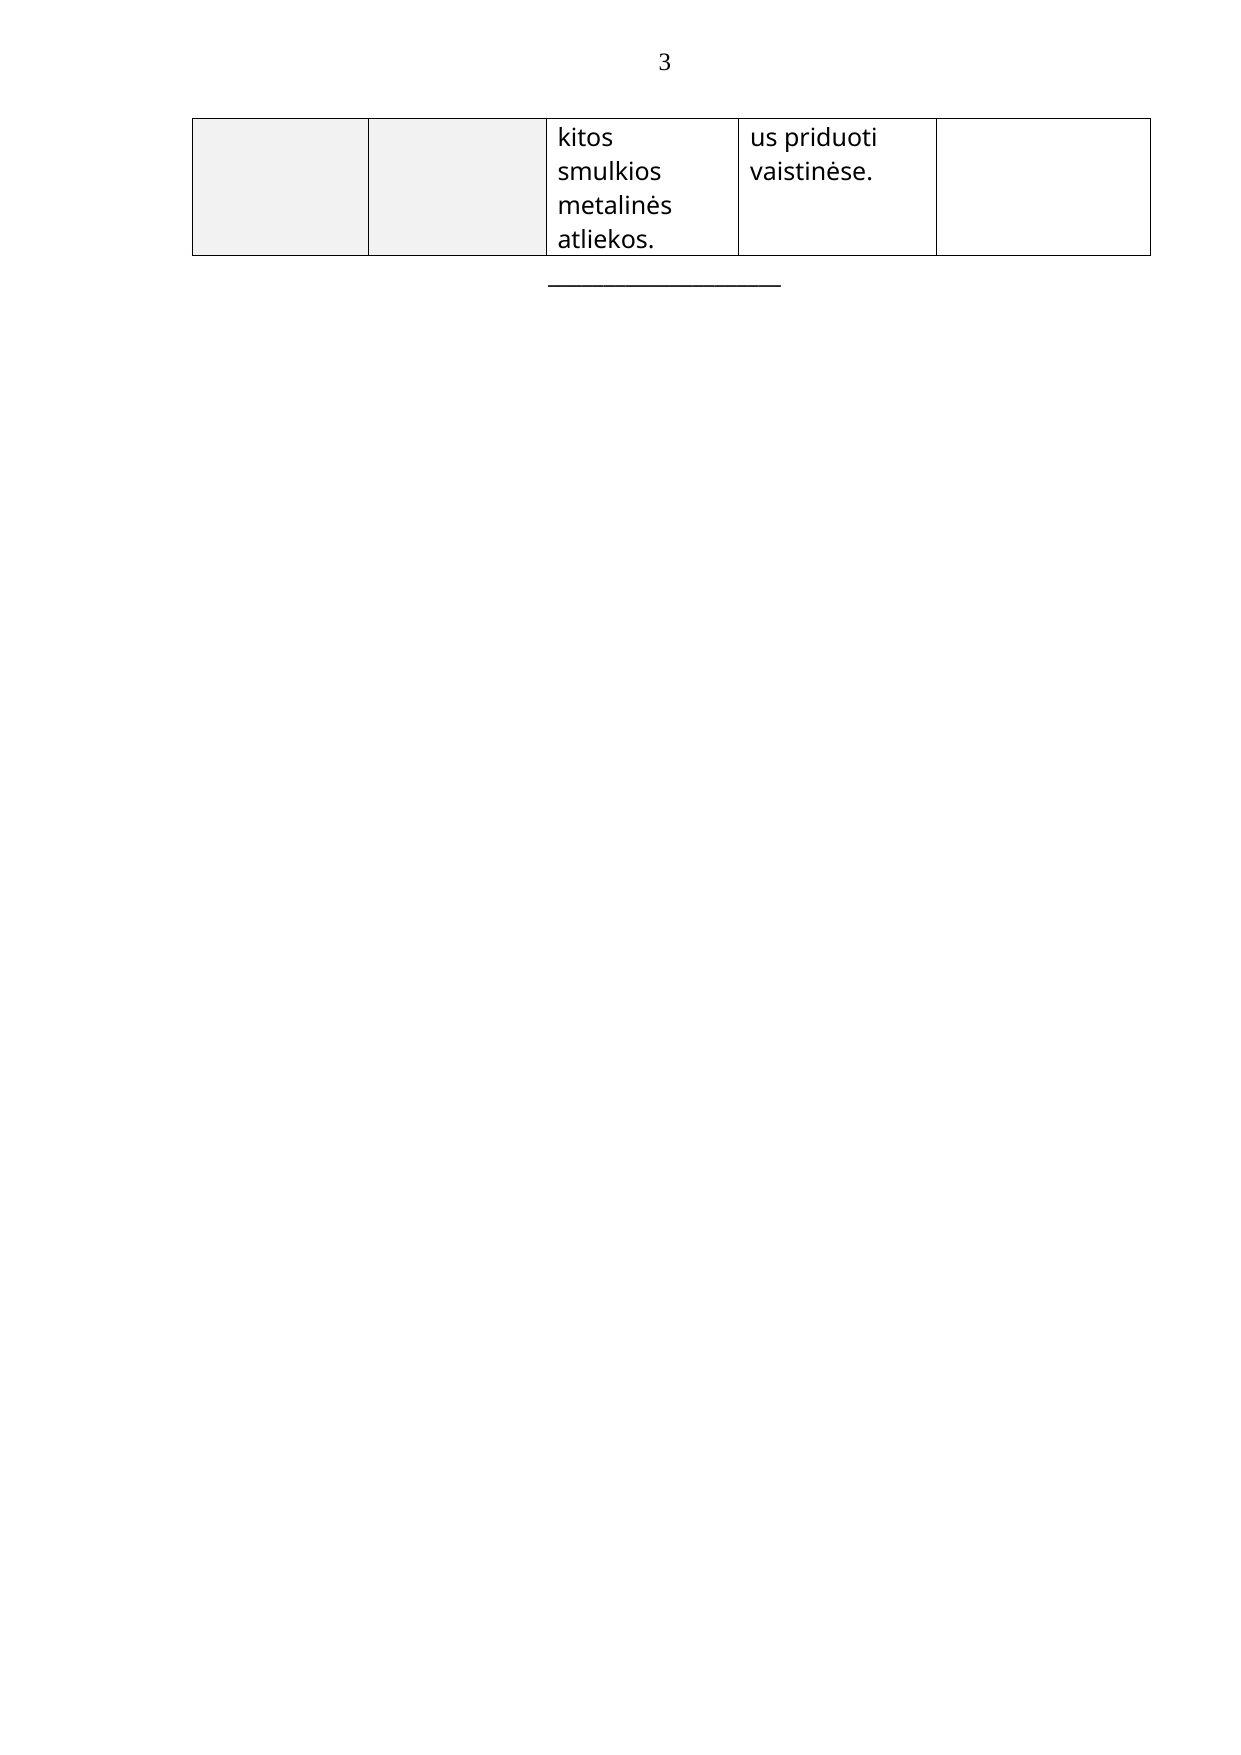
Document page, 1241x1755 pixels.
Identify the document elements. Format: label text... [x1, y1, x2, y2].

table_cell [193, 119, 368, 255]
table_cell us priduoti vaistinėse. [739, 119, 936, 255]
text _____________________ [177, 256, 1151, 291]
table_cell [937, 119, 1150, 255]
table_cell kitos smulkios metalinės atliekos. [547, 119, 738, 255]
table_cell [369, 119, 546, 255]
